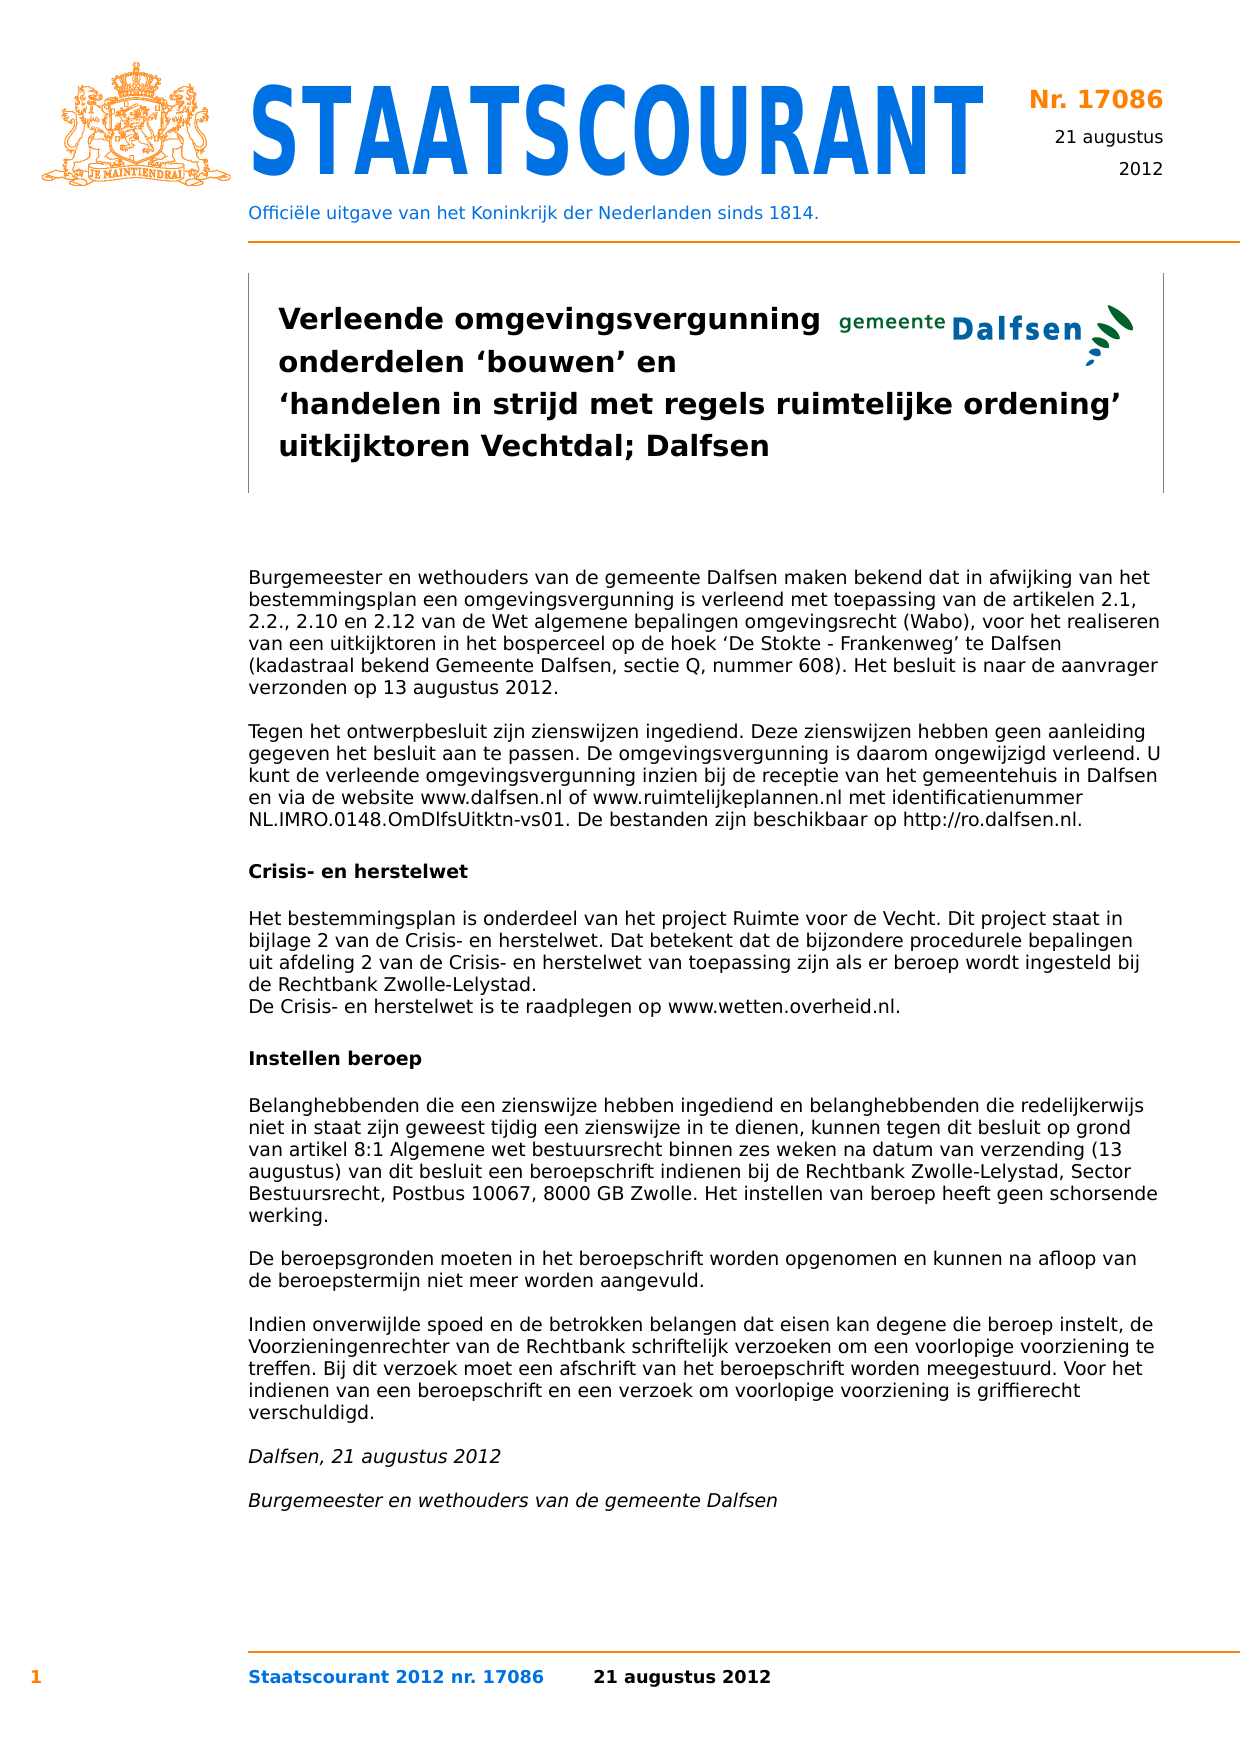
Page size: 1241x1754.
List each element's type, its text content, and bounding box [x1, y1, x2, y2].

table_header [25, 62, 248, 241]
picture [41, 62, 231, 186]
table_cell 21 augustus [998, 121, 1240, 153]
text Burgemeester en wethouders van de gemeente Dalfsen [248, 1490, 1163, 1512]
text De Crisis- en herstelwet is te raadplegen op www.wetten.overheid.nl. [248, 996, 1163, 1018]
text Tegen het ontwerpbesluit zijn zienswijzen ingediend. Deze zienswijzen hebben geen aanleiding gegeven het besluit aan te passen. De omgevingsvergunning is daarom ongewijzigd verleend. U kunt de verleende omgevingsvergunning inzien bij de receptie van het gemeentehuis in Dalfsen en via de website www.dalfsen.nl of www.ruimtelijkeplannen.nl met identificatienummer NL.IMRO.0148.OmDlfsUitktn-vs01. De bestanden zijn beschikbaar op http://ro.dalfsen.nl. [248, 721, 1163, 831]
text Het bestemmingsplan is onderdeel van het project Ruimte voor de Vecht. Dit project staat in bijlage 2 van de Crisis- en herstelwet. Dat betekent dat de bijzondere procedurele bepalingen uit afdeling 2 van de Crisis- en herstelwet van toepassing zijn als er beroep wordt ingesteld bij de Rechtbank Zwolle-Lelystad. [248, 908, 1163, 996]
text Dalfsen, 21 augustus 2012 [248, 1446, 1163, 1468]
subtitle Crisis- en herstelwet [248, 861, 1163, 883]
text Indien onverwijlde spoed en de betrokken belangen dat eisen kan degene die beroep instelt, de Voorzieningenrechter van de Rechtbank schriftelijk verzoeken om een voorlopige voorziening te treffen. Bij dit verzoek moet een afschrift van het beroepschrift worden meegestuurd. Voor het indienen van een beroepschrift en een verzoek om voorlopige voorziening is griffierecht verschuldigd. [248, 1314, 1163, 1424]
table_cell Officiële uitgave van het Koninkrijk der Nederlanden sinds 1814. [248, 203, 1240, 241]
subtitle Verleende omgevingsvergunning onderdelen ‘bouwen’ en ‘handelen in strijd met regels ruimtelijke ordening’ uitkijktoren Vechtdal; Dalfsen [249, 273, 1163, 493]
table_header STAATSCOURANT [248, 62, 998, 203]
picture [838, 302, 1134, 368]
text De beroepsgronden moeten in het beroepschrift worden opgenomen en kunnen na afloop van de beroepstermijn niet meer worden aangevuld. [248, 1248, 1163, 1292]
subtitle Instellen beroep [248, 1048, 1163, 1069]
table_header Nr. 17086 [998, 62, 1240, 121]
table_cell 2012 [998, 153, 1240, 203]
text Belanghebbenden die een zienswijze hebben ingediend en belanghebbenden die redelijkerwijs niet in staat zijn geweest tijdig een zienswijze in te dienen, kunnen tegen dit besluit op grond van artikel 8:1 Algemene wet bestuursrecht binnen zes weken na datum van verzending (13 augustus) van dit besluit een beroepschrift indienen bij de Rechtbank Zwolle-Lelystad, Sector Bestuursrecht, Postbus 10067, 8000 GB Zwolle. Het instellen van beroep heeft geen schorsende werking. [248, 1094, 1163, 1226]
text Burgemeester en wethouders van de gemeente Dalfsen maken bekend dat in afwijking van het bestemmingsplan een omgevingsvergunning is verleend met toepassing van de artikelen 2.1, 2.2., 2.10 en 2.12 van de Wet algemene bepalingen omgevingsrecht (Wabo), voor het realiseren van een uitkijktoren in het bosperceel op de hoek ‘De Stokte - Frankenweg’ te Dalfsen (kadastraal bekend Gemeente Dalfsen, sectie Q, nummer 608). Het besluit is naar de aanvrager verzonden op 13 augustus 2012. [248, 567, 1163, 699]
